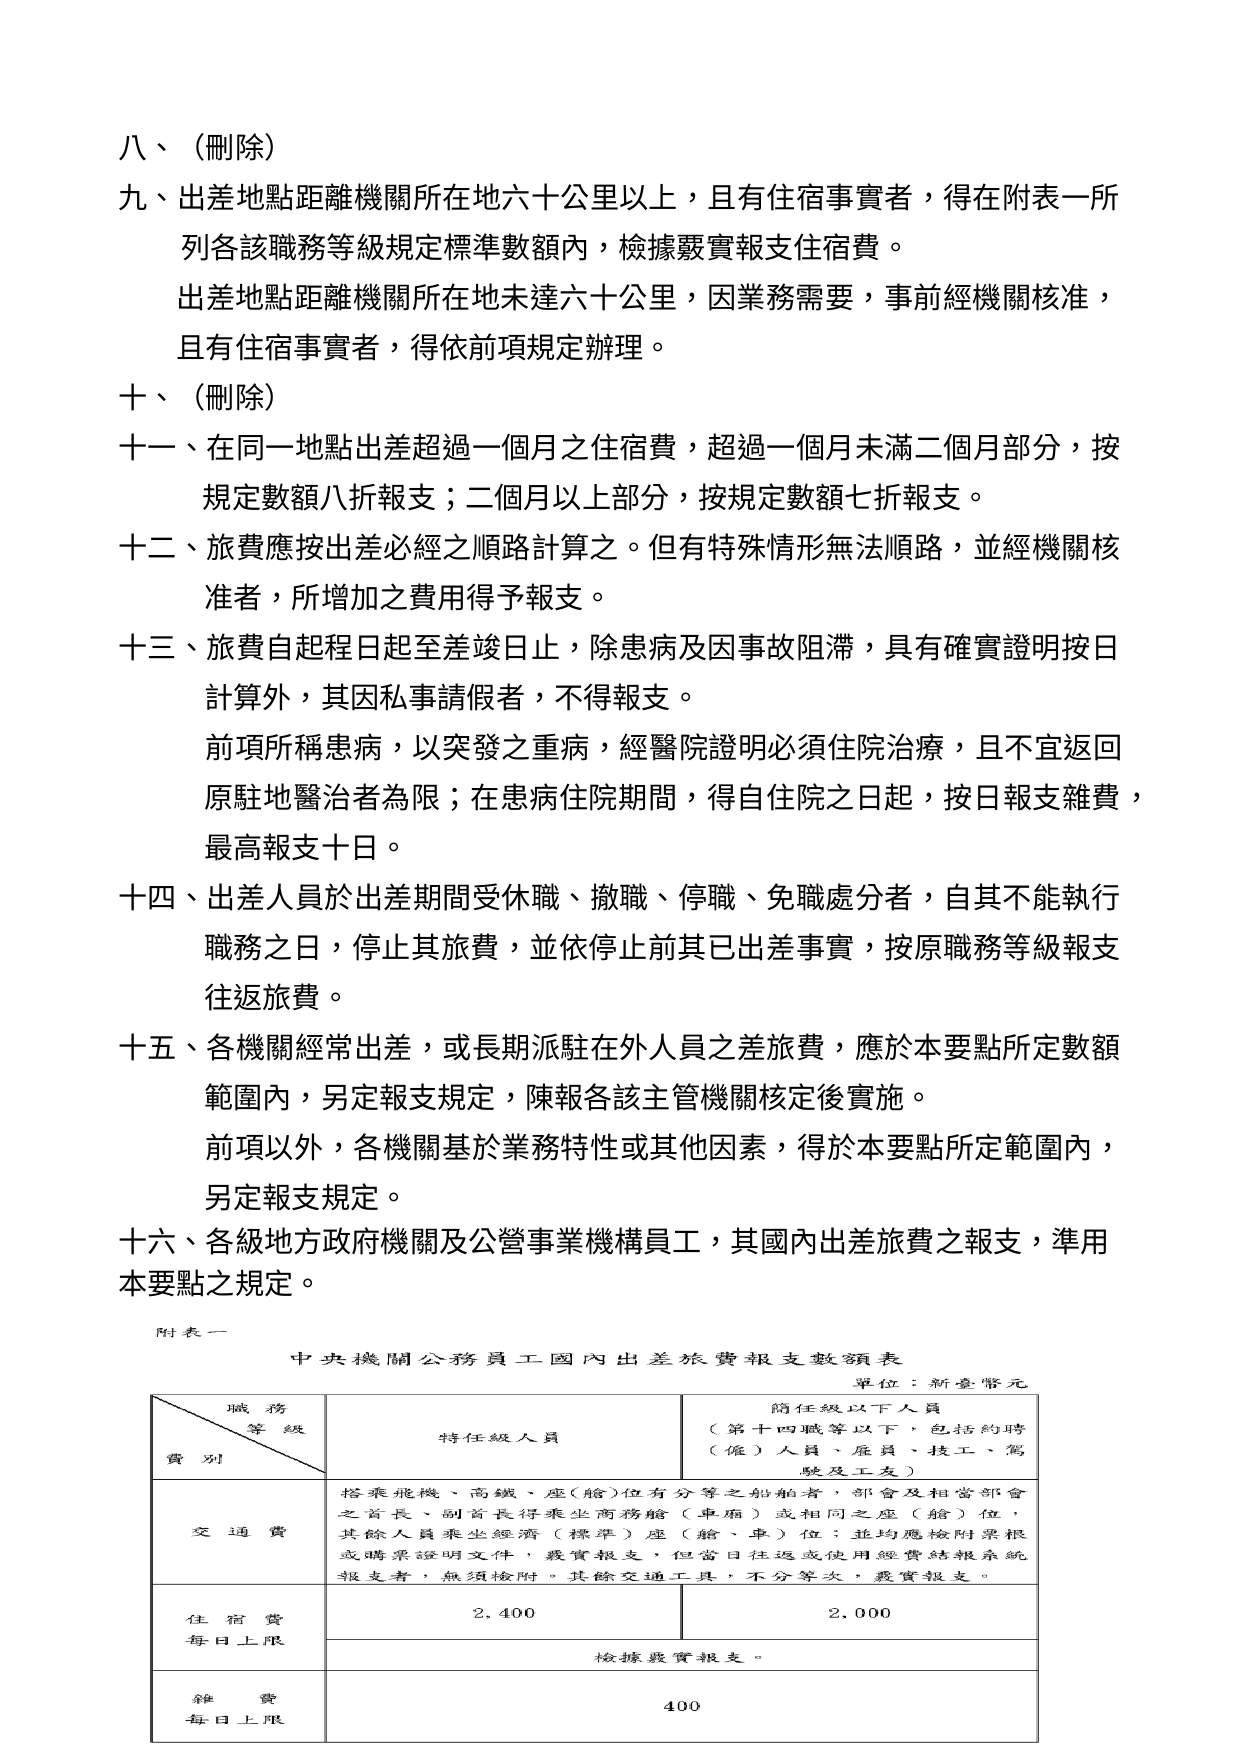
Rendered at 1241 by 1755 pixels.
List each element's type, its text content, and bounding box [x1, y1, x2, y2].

text 十一、在同一地點出差超過一個月之住宿費，超過一個月未滿二個月部分，按規定數額八折報支；二個月以上部分，按規定數額七折報支。 [118, 418, 1122, 518]
text 十四、出差人員於出差期間受休職、撤職、停職、免職處分者，自其不能執行職務之日，停止其旅費，並依停止前其已出差事實，按原職務等級報支往返旅費。 [118, 868, 1122, 1018]
text 九、出差地點距離機關所在地六十公里以上，且有住宿事實者，得在附表一所列各該職務等級規定標準數額內，檢據覈實報支住宿費。 [118, 168, 1122, 268]
text 出差地點距離機關所在地未達六十公里，因業務需要，事前經機關核准，且有住宿事實者，得依前項規定辦理。 [176, 268, 1122, 368]
text 十三、旅費自起程日起至差竣日止，除患病及因事故阻滯，具有確實證明按日計算外，其因私事請假者，不得報支。 [118, 618, 1122, 718]
text 前項以外，各機關基於業務特性或其他因素，得於本要點所定範圍內，另定報支規定。 [204, 1118, 1122, 1218]
text 前項所稱患病，以突發之重病，經醫院證明必須住院治療，且不宜返回原駐地醫治者為限；在患病住院期間，得自住院之日起，按日報支雜費，最高報支十日。 [204, 718, 1122, 868]
text 十二、旅費應按出差必經之順路計算之。但有特殊情形無法順路，並經機關核准者，所增加之費用得予報支。 [118, 518, 1122, 618]
text 十六、各級地方政府機關及公營事業機構員工，其國內出差旅費之報支，準用本要點之規定。 [118, 1218, 1122, 1303]
text 十五、各機關經常出差，或長期派駐在外人員之差旅費，應於本要點所定數額範圍內，另定報支規定，陳報各該主管機關核定後實施。 [118, 1018, 1122, 1118]
text 十、（刪除） [118, 368, 1122, 418]
text 八、（刪除） [118, 118, 1122, 168]
